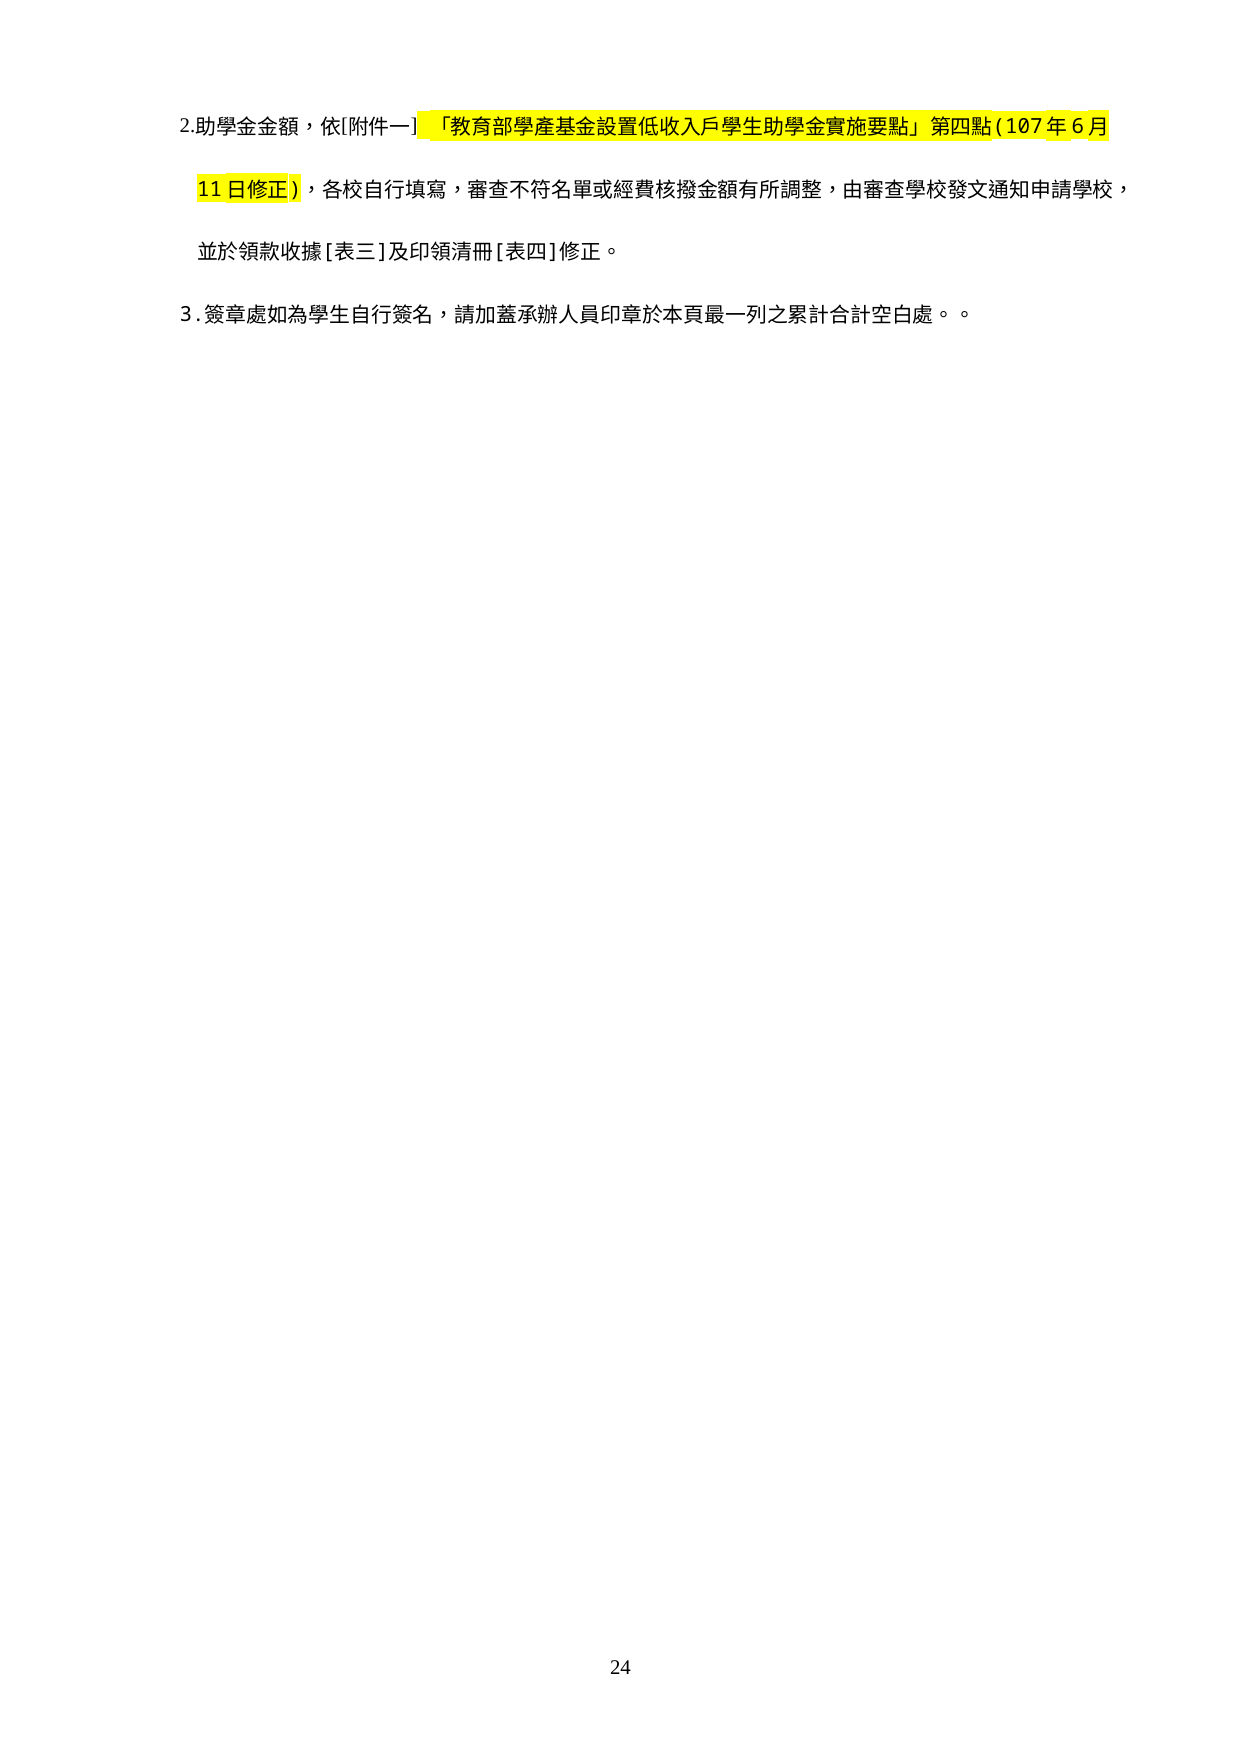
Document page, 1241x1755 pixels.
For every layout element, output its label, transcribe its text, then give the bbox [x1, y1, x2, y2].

text 2.助學金金額，依[附件一] 「教育部學產基金設置低收入戶學生助學金實施要點」第四點(107年6月11日修正)，各校自行填寫，審查不符名單或經費核撥金額有所調整，由審查學校發文通知申請學校，並於領款收據[表三]及印領清冊[表四]修正。 [179, 84, 1122, 271]
text 3.簽章處如為學生自行簽名，請加蓋承辦人員印章於本頁最一列之累計合計空白處。。 [179, 271, 1122, 334]
